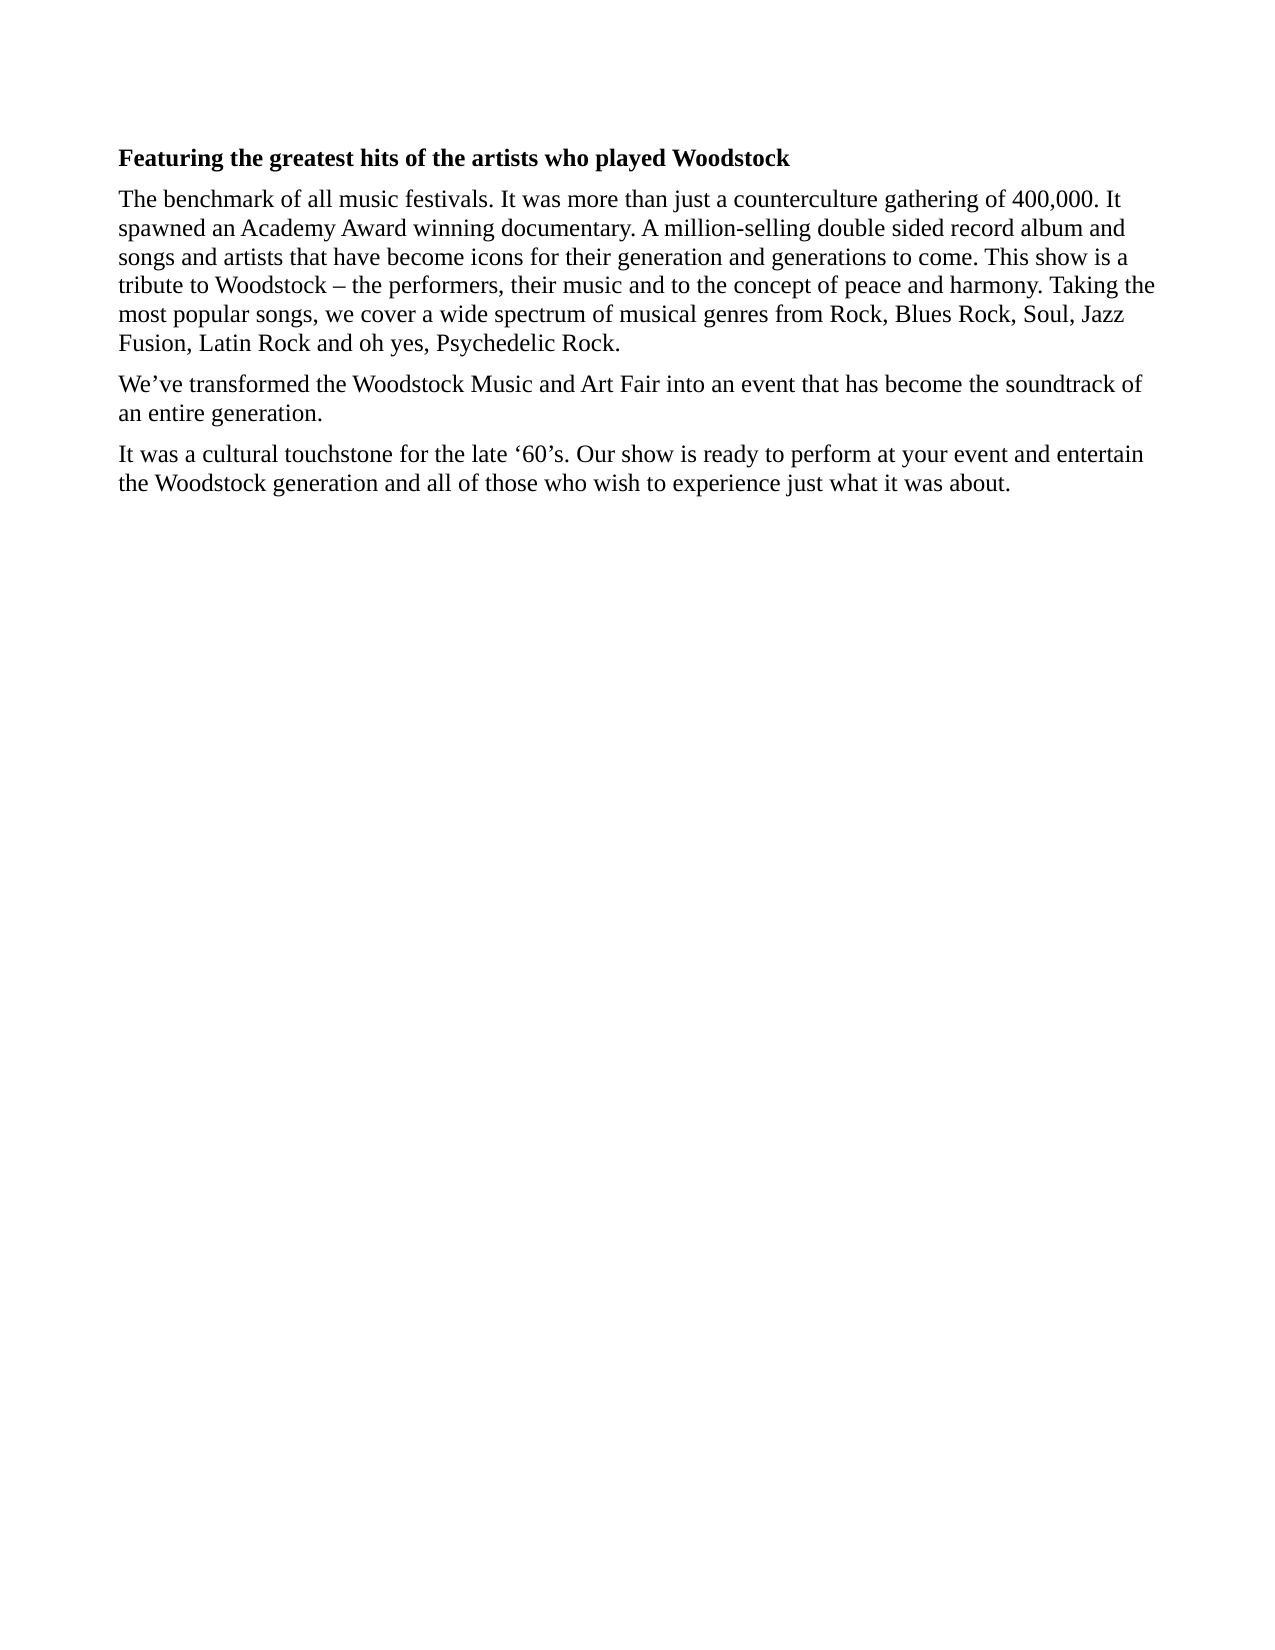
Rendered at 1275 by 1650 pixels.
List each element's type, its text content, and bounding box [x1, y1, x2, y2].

subtitle Featuring the greatest hits of the artists who played Woodstock [118, 143, 1157, 172]
text We’ve transformed the Woodstock Music and Art Fair into an event that has become the soundtrack of an entire generation. [118, 369, 1157, 427]
text The benchmark of all music festivals. It was more than just a counterculture gathering of 400,000. It spawned an Academy Award winning documentary. A million-selling double sided record album and songs and artists that have become icons for their generation and generations to come. This show is a tribute to Woodstock – the performers, their music and to the concept of peace and harmony. Taking the most popular songs, we cover a wide spectrum of musical genres from Rock, Blues Rock, Soul, Jazz Fusion, Latin Rock and oh yes, Psychedelic Rock. [118, 184, 1157, 357]
text It was a cultural touchstone for the late ‘60’s. Our show is ready to perform at your event and entertain the Woodstock generation and all of those who wish to experience just what it was about. [118, 439, 1157, 497]
